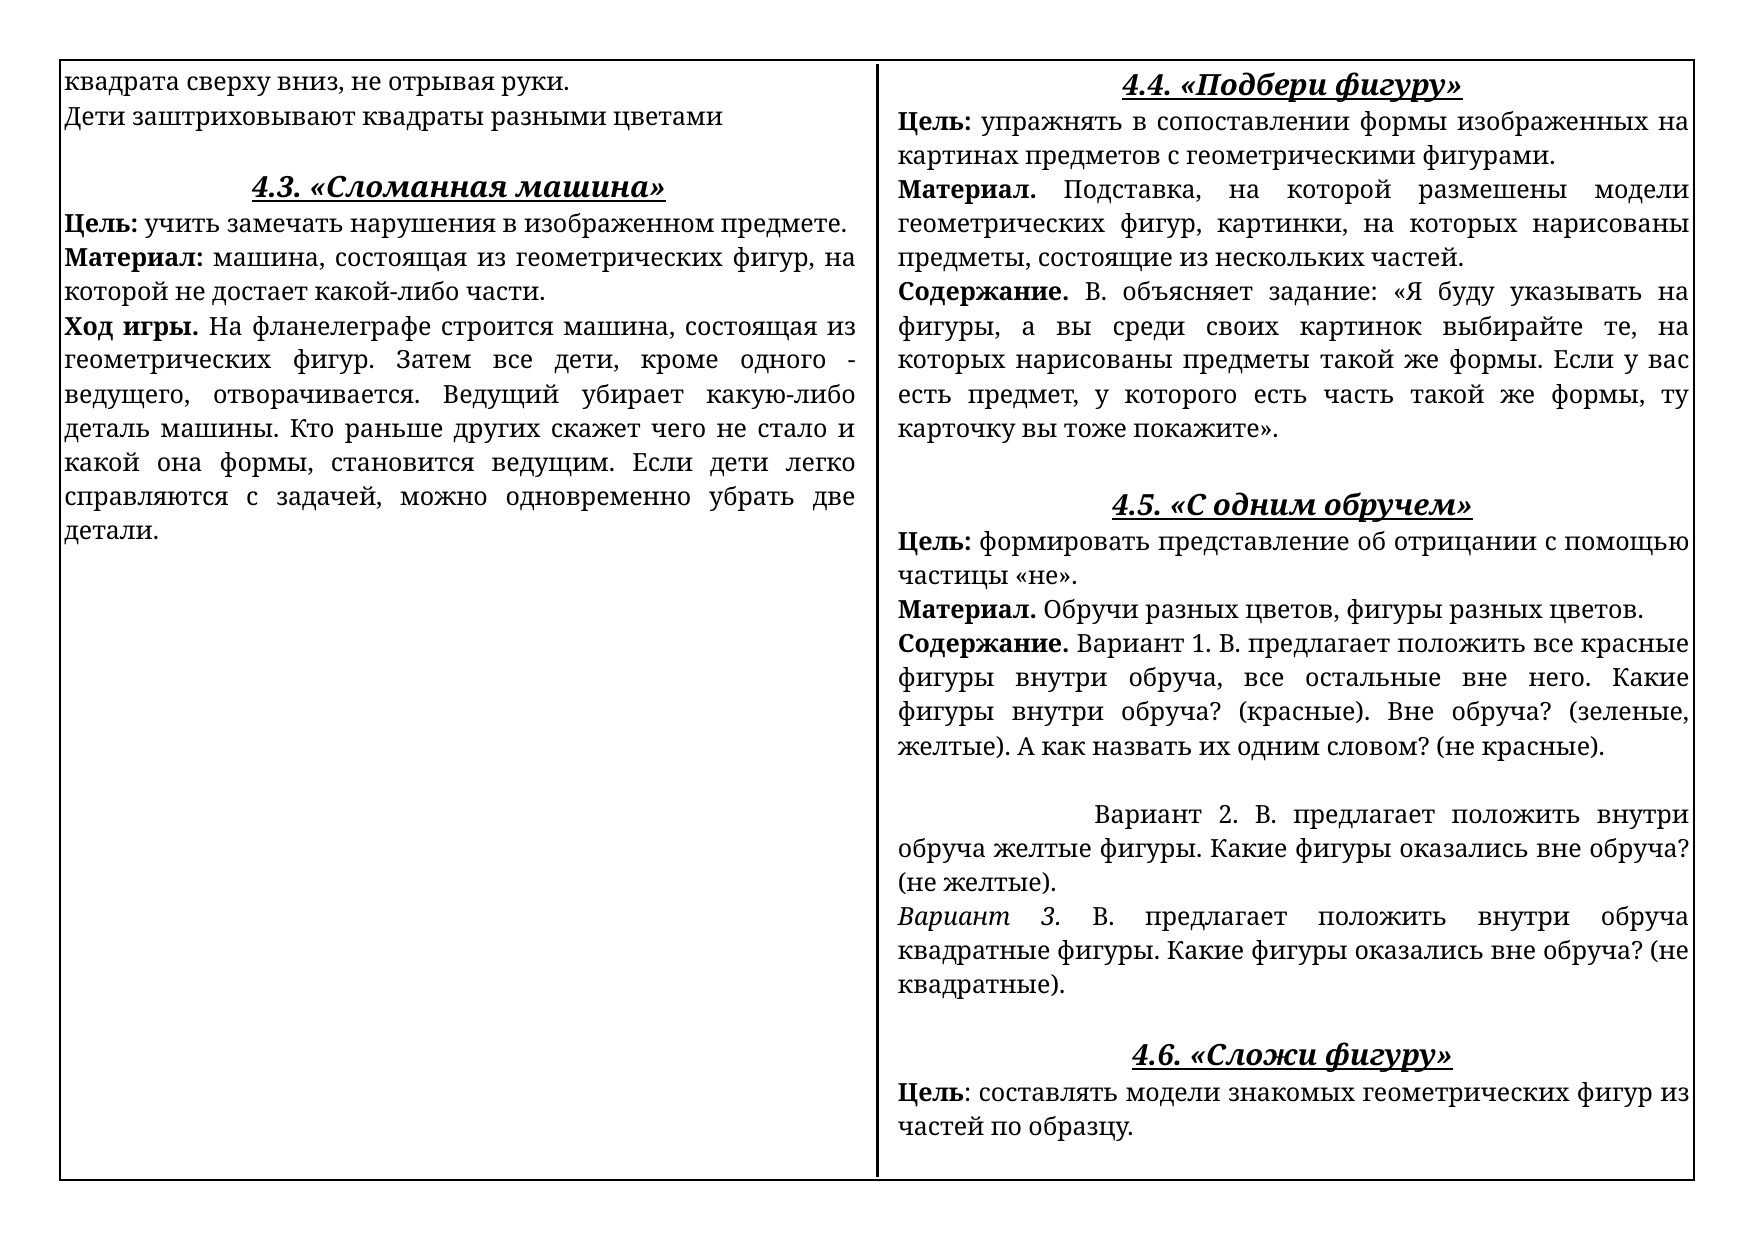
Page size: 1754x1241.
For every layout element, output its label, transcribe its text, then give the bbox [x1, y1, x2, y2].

text Цель: формировать представление об отрицании с помощью частицы «не». [898, 524, 1690, 592]
text квадрата сверху вниз, не отрывая руки. [64, 64, 856, 98]
text Дети заштриховывают квадраты разными цветами [64, 98, 856, 132]
text 4.3. «Сломанная машина» [64, 166, 856, 206]
text Цель: учить замечать нарушения в изображенном предмете. [64, 206, 856, 240]
text Содержание. В. объясняет задание: «Я буду указывать на фигуры, а вы среди своих картинок выбирайте те, на которых нарисованы предметы такой же формы. Если у вас есть предмет, у которого есть часть такой же формы, ту карточку вы тоже покажите». [898, 274, 1690, 444]
text Материал: машина, состоящая из геометрических фигур, на которой не достает какой-либо части. [64, 240, 856, 308]
text 4.6. «Сложи фигуру» [898, 1035, 1690, 1074]
text Ход игры. На фланелеграфе строится машина, состоящая из геометрических фигур. Затем все дети, кроме одного - ведущего, отворачивается. Ведущий убирает какую-либо деталь машины. Кто раньше других скажет чего не стало и какой она формы, становится ведущим. Если дети легко справляются с задачей, можно одновременно убрать две детали. [64, 308, 856, 547]
text Цель: упражнять в сопоставлении формы изображенных на картинах предметов с геометрическими фигурами. [898, 104, 1690, 172]
text Вариант 3. В. предлагает положить внутри обруча квадратные фигуры. Какие фигуры оказались вне обруча? (не квадратные). [898, 898, 1690, 1001]
text Материал. Обручи разных цветов, фигуры разных цветов. [898, 592, 1690, 626]
text 4.5. «С одним обручем» [898, 484, 1690, 524]
text 4.4. «Подбери фигуру» [898, 64, 1690, 104]
text Материал. Подставка, на которой размешены модели геометрических фигур, картинки, на которых нарисованы предметы, состоящие из нескольких частей. [898, 172, 1690, 274]
text Содержание. Вариант 1. В. предлагает положить все красные фигуры внутри обруча, все остальные вне него. Какие фигуры внутри обруча? (красные). Вне обруча? (зеленые, желтые). А как назвать их одним словом? (не красные). Вариант 2. В. предлагает положить внутри обруча желтые фигуры. Какие фигуры оказались вне обруча? (не желтые). [898, 626, 1690, 898]
text Цель: составлять модели знакомых геометрических фигур из частей по образцу. [898, 1074, 1690, 1142]
